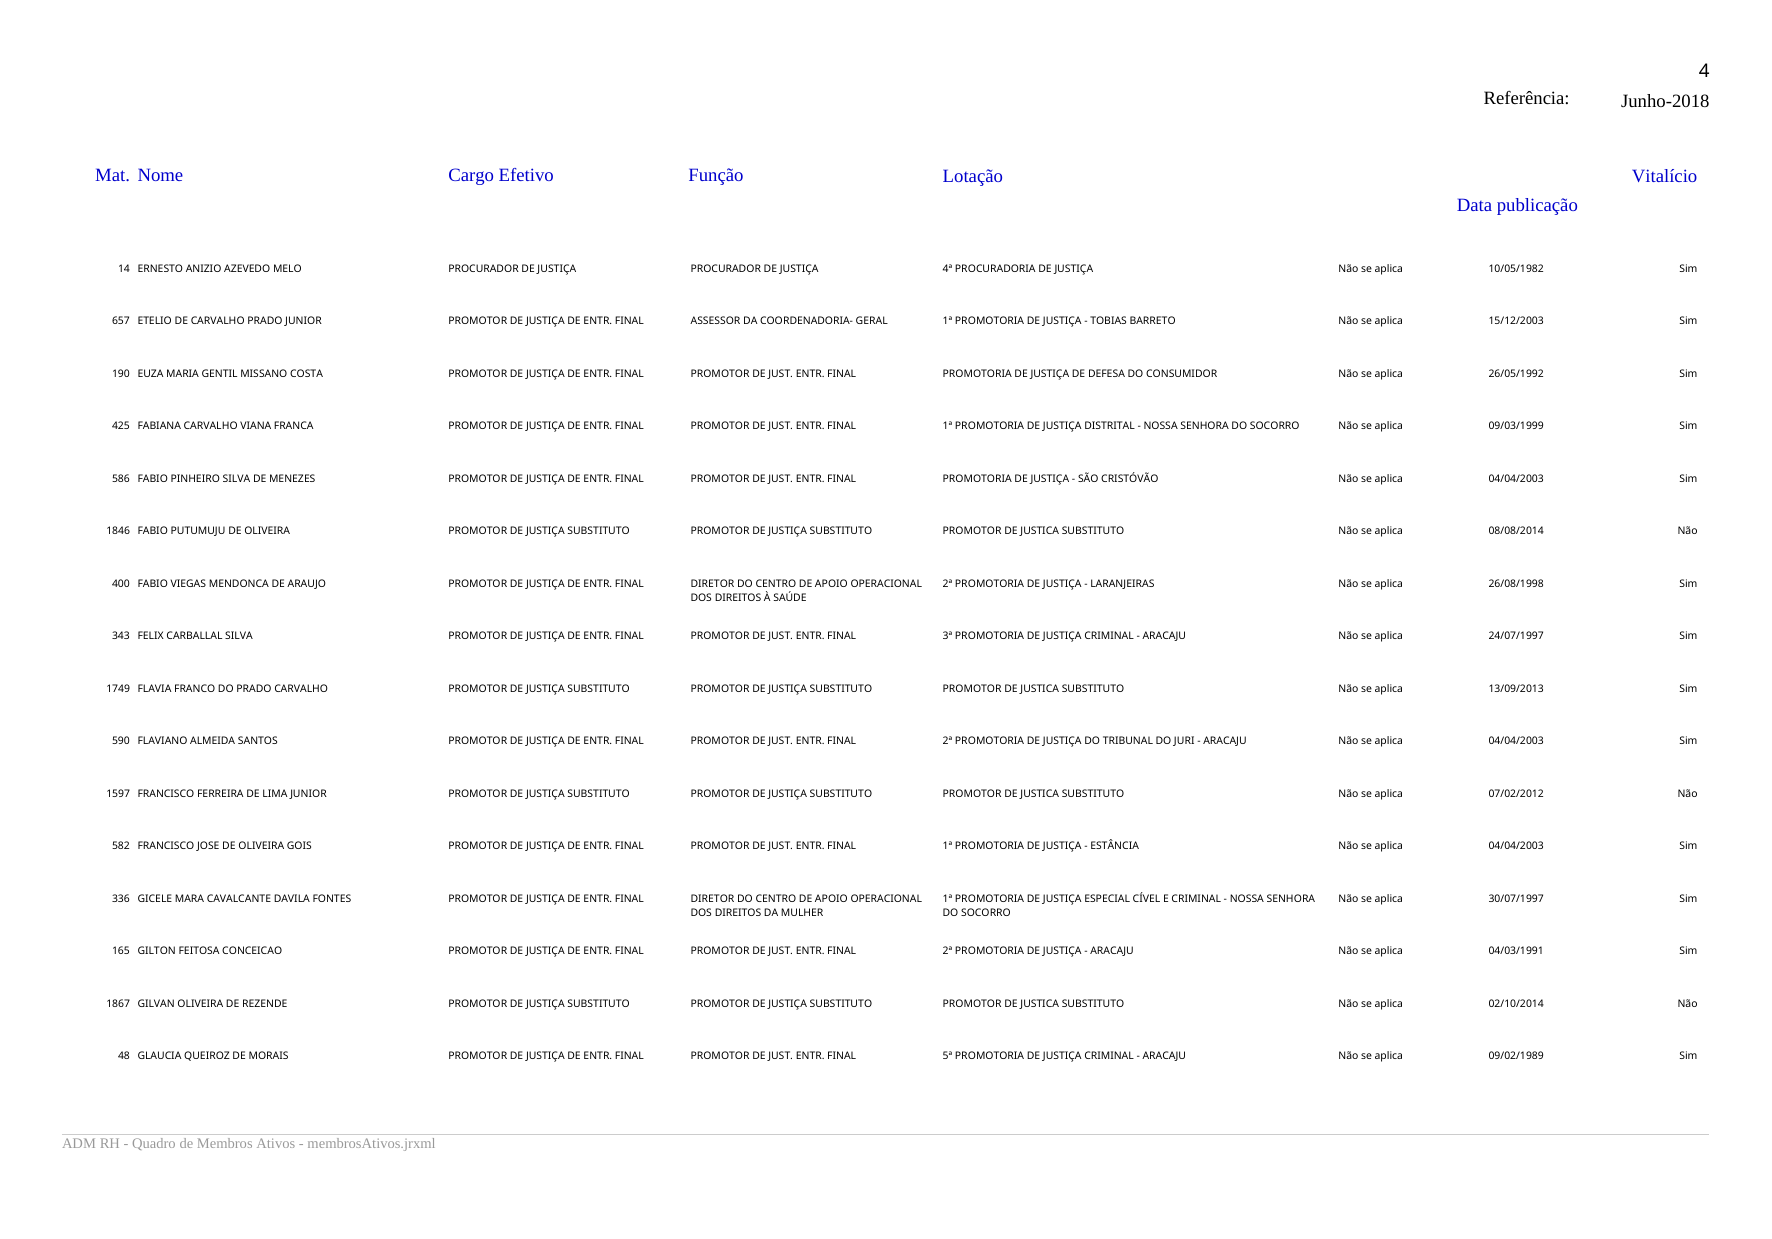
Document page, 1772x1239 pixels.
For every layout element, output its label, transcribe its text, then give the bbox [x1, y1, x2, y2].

table_cell [1581, 342, 1586, 358]
table_cell PROMOTOR DE JUSTIÇA DE ENTR. FINAL [448, 628, 682, 673]
table_cell [1581, 1024, 1586, 1041]
table_cell [682, 418, 690, 447]
table_cell [0, 523, 68, 552]
table_cell FELIX CARBALLAL SILVA [137, 628, 442, 673]
table_cell DIRETOR DO CENTRO DE APOIO OPERACIONAL DOS DIREITOS À SAÚDE [690, 576, 936, 621]
table_cell Não se aplica [1338, 418, 1451, 463]
table_cell PROMOTOR DE JUST. ENTR. FINAL [690, 943, 936, 988]
table_cell 3ª PROMOTORIA DE JUSTIÇA CRIMINAL - ARACAJU [943, 628, 1333, 673]
table_cell [130, 523, 137, 552]
table_cell FLAVIANO ALMEIDA SANTOS [137, 733, 442, 778]
table_cell [1697, 657, 1771, 673]
table_cell [0, 165, 68, 193]
table_cell 1ª PROMOTORIA DE JUSTIÇA ESPECIAL CÍVEL E CRIMINAL - NOSSA SENHORA DO SOCORRO [943, 891, 1333, 936]
table_cell 09/03/1999 [1451, 418, 1581, 463]
table_cell 2ª PROMOTORIA DE JUSTIÇA - LARANJEIRAS [943, 576, 1333, 621]
table_cell [936, 762, 942, 778]
table_cell Cargo Efetivo [448, 164, 682, 244]
table_cell [130, 576, 137, 604]
table_cell [682, 523, 690, 552]
table_cell [936, 289, 942, 306]
table_cell [442, 499, 448, 516]
table_cell [130, 733, 137, 762]
table_cell [442, 943, 448, 972]
table_cell [442, 1048, 448, 1077]
table_cell [1581, 838, 1586, 867]
table_cell [1581, 628, 1586, 657]
table_cell FRANCISCO JOSE DE OLIVEIRA GOIS [137, 838, 442, 883]
table_cell [1697, 604, 1771, 621]
table_cell [1333, 418, 1338, 447]
table_cell GILVAN OLIVEIRA DE REZENDE [137, 996, 442, 1041]
table_cell [442, 1077, 448, 1093]
table_cell Mat. [68, 164, 130, 244]
table_cell [1581, 814, 1586, 831]
table_cell Data publicação [1454, 194, 1581, 244]
table_cell [130, 195, 137, 244]
table_cell [1697, 261, 1771, 289]
table_cell [442, 604, 448, 621]
table_cell [1581, 709, 1586, 726]
table_cell [936, 1024, 942, 1041]
table_cell [0, 936, 1771, 943]
table_cell [682, 471, 690, 499]
table_cell PROMOTOR DE JUSTIÇA DE ENTR. FINAL [448, 471, 682, 516]
table_cell [130, 261, 137, 289]
table_cell [0, 499, 137, 516]
table_cell [442, 523, 448, 552]
table_cell 09/02/1989 [1451, 1048, 1581, 1093]
table_cell [442, 838, 448, 867]
table_cell [1581, 576, 1586, 604]
table_cell [1581, 289, 1586, 306]
table_cell [682, 447, 690, 463]
table_cell [1333, 681, 1338, 709]
table_cell [682, 1024, 690, 1041]
table_cell Não se aplica [1338, 523, 1451, 568]
table_cell 04/04/2003 [1451, 733, 1581, 778]
table_cell [130, 786, 137, 814]
table_cell [1333, 552, 1338, 568]
table_cell [1697, 1024, 1771, 1041]
table_cell 1749 [68, 681, 130, 709]
table_cell [130, 471, 137, 499]
table_cell Não se aplica [1338, 366, 1451, 411]
table_cell [442, 447, 448, 463]
table_cell PROMOTOR DE JUSTIÇA SUBSTITUTO [448, 786, 682, 831]
table_cell PROMOTOR DE JUSTIÇA DE ENTR. FINAL [448, 313, 682, 358]
table_cell [936, 972, 942, 988]
table_cell [442, 418, 448, 447]
table_cell Sim [1586, 576, 1697, 621]
table_cell [1333, 762, 1338, 778]
table_cell EUZA MARIA GENTIL MISSANO COSTA [137, 366, 442, 411]
table_cell [1581, 943, 1586, 972]
table_cell [1581, 471, 1586, 499]
table_header [0, 0, 1771, 57]
table_cell [1333, 576, 1338, 604]
table_cell Sim [1586, 313, 1697, 358]
table_cell [442, 733, 448, 762]
table_cell Não [1586, 996, 1697, 1041]
table_cell [0, 552, 137, 568]
table_cell PROMOTOR DE JUSTIÇA DE ENTR. FINAL [448, 576, 682, 621]
table_cell [0, 943, 68, 972]
table_cell PROMOTOR DE JUST. ENTR. FINAL [690, 733, 936, 778]
table_cell [442, 1024, 448, 1041]
table_cell 1597 [68, 786, 130, 814]
table_cell [1333, 1048, 1338, 1077]
table_cell [682, 919, 690, 936]
table_cell 336 [68, 891, 130, 919]
table_cell [442, 814, 448, 831]
table_cell Não se aplica [1338, 628, 1451, 673]
table_cell [130, 891, 137, 919]
table_cell Sim [1586, 261, 1697, 306]
table_cell [1581, 313, 1586, 342]
table_cell [1333, 342, 1338, 358]
table_cell [0, 121, 1771, 162]
table_cell [0, 306, 1771, 313]
table_cell [0, 244, 1771, 253]
table_cell [0, 447, 137, 463]
table_cell [1709, 1134, 1771, 1158]
table_cell [442, 867, 448, 883]
table_cell ETELIO DE CARVALHO PRADO JUNIOR [137, 313, 442, 358]
table_cell [442, 289, 448, 306]
table_cell [0, 1024, 137, 1041]
table_cell [0, 289, 137, 306]
table_cell [0, 568, 1771, 576]
table_cell [1041, 195, 1454, 244]
table_cell [1697, 919, 1771, 936]
table_cell [442, 891, 448, 919]
table_cell PROMOTOR DE JUSTICA SUBSTITUTO [943, 681, 1333, 726]
table_cell PROMOTOR DE JUSTIÇA SUBSTITUTO [690, 786, 936, 831]
table_cell [1697, 786, 1771, 814]
table_cell [0, 972, 137, 988]
table_cell [936, 313, 942, 342]
table_cell PROMOTORIA DE JUSTIÇA - SÃO CRISTÓVÃO [943, 471, 1333, 516]
table_cell [1697, 762, 1771, 778]
table_cell PROMOTOR DE JUSTIÇA DE ENTR. FINAL [448, 418, 682, 463]
table_cell PROMOTOR DE JUSTIÇA DE ENTR. FINAL [448, 838, 682, 883]
table_cell [130, 418, 137, 447]
table_cell [1697, 499, 1771, 516]
table_cell [1697, 313, 1771, 342]
table_cell [936, 657, 942, 673]
table_cell [130, 313, 137, 342]
table_cell [1333, 499, 1338, 516]
table_cell [0, 919, 137, 936]
table_cell [936, 628, 942, 657]
table_cell [442, 313, 448, 342]
table_cell 26/08/1998 [1451, 576, 1581, 621]
table_cell [0, 57, 1556, 84]
table_cell [0, 891, 68, 919]
table_cell [0, 253, 1771, 261]
table_cell [442, 762, 448, 778]
table_cell Não se aplica [1338, 996, 1451, 1041]
table_cell [1697, 366, 1771, 394]
table_cell PROCURADOR DE JUSTIÇA [448, 261, 682, 306]
table_cell 48 [68, 1048, 130, 1077]
table_cell [1333, 1077, 1338, 1093]
table_cell [1581, 366, 1586, 394]
table_cell [1333, 628, 1338, 657]
table_cell PROMOTOR DE JUSTIÇA SUBSTITUTO [690, 681, 936, 726]
table_cell 1ª PROMOTORIA DE JUSTIÇA - TOBIAS BARRETO [943, 313, 1333, 358]
table_cell FRANCISCO FERREIRA DE LIMA JUNIOR [137, 786, 442, 831]
table_cell [1581, 418, 1586, 447]
table_cell [936, 447, 942, 463]
table_cell 14 [68, 261, 130, 289]
table_cell [936, 552, 942, 568]
table_cell GILTON FEITOSA CONCEICAO [137, 943, 442, 988]
table_cell PROCURADOR DE JUSTIÇA [690, 261, 936, 306]
table_cell [130, 838, 137, 867]
table_cell [0, 516, 1771, 523]
table_cell [1581, 447, 1586, 463]
table_cell [1333, 1024, 1338, 1041]
table_cell [0, 1134, 62, 1158]
table_cell [442, 576, 448, 604]
table_cell [936, 576, 942, 604]
table_cell FABIO PUTUMUJU DE OLIVEIRA [137, 523, 442, 568]
table_cell [130, 165, 137, 193]
table_cell [1581, 523, 1586, 552]
table_cell [0, 1077, 137, 1093]
table_cell 657 [68, 313, 130, 342]
table_cell [442, 628, 448, 657]
table_cell Sim [1586, 1048, 1697, 1093]
table_cell [1697, 681, 1771, 709]
table_cell [682, 814, 690, 831]
table_cell [0, 313, 68, 342]
table_cell [0, 463, 1771, 471]
table_cell 1867 [68, 996, 130, 1024]
table_cell [1333, 972, 1338, 988]
table_cell [682, 289, 690, 306]
table_cell [0, 988, 1771, 996]
table_cell [682, 657, 690, 673]
table_cell GICELE MARA CAVALCANTE DAVILA FONTES [137, 891, 442, 936]
table_cell [1697, 165, 1771, 193]
table_cell 08/08/2014 [1451, 523, 1581, 568]
table_cell [1581, 919, 1586, 936]
table_cell PROMOTOR DE JUST. ENTR. FINAL [690, 1048, 936, 1093]
table_cell 30/07/1997 [1451, 891, 1581, 936]
table_cell [442, 552, 448, 568]
table_cell [682, 943, 690, 972]
table_cell 04/04/2003 [1451, 838, 1581, 883]
table_cell [936, 523, 942, 552]
table_cell 04/03/1991 [1451, 943, 1581, 988]
table_cell [936, 604, 942, 621]
table_cell FABIO PINHEIRO SILVA DE MENEZES [137, 471, 442, 516]
table_cell [1697, 972, 1771, 988]
table_cell [682, 313, 690, 342]
table_cell Sim [1586, 943, 1697, 988]
table_cell 15/12/2003 [1451, 313, 1581, 358]
table_cell 190 [68, 366, 130, 394]
table_cell Sim [1586, 733, 1697, 778]
table_cell [442, 471, 448, 499]
table_cell PROMOTOR DE JUSTIÇA DE ENTR. FINAL [448, 943, 682, 988]
table_cell [1581, 1077, 1586, 1093]
table_cell [442, 786, 448, 814]
table_cell PROMOTOR DE JUST. ENTR. FINAL [690, 838, 936, 883]
table_cell [1333, 814, 1338, 831]
table_cell [442, 681, 448, 709]
table_cell [682, 681, 690, 709]
table_cell [0, 621, 1771, 628]
table_cell [682, 604, 690, 621]
table_cell [1581, 786, 1586, 814]
table_cell PROMOTOR DE JUST. ENTR. FINAL [690, 471, 936, 516]
table_cell [682, 733, 690, 762]
table_cell [936, 838, 942, 867]
table_cell [936, 1048, 942, 1077]
table_cell [682, 786, 690, 814]
table_cell [682, 996, 690, 1024]
table_cell [0, 1048, 68, 1077]
table_cell [1697, 1077, 1771, 1093]
table_cell [1581, 681, 1586, 709]
table_cell GLAUCIA QUEIROZ DE MORAIS [137, 1048, 442, 1093]
table_cell [682, 709, 690, 726]
table_cell [0, 1041, 1771, 1048]
table_cell [682, 552, 690, 568]
table_cell PROMOTOR DE JUSTIÇA DE ENTR. FINAL [448, 733, 682, 778]
table_cell [936, 342, 942, 358]
table_cell Não se aplica [1338, 1048, 1451, 1093]
table_cell PROMOTOR DE JUSTIÇA DE ENTR. FINAL [448, 891, 682, 936]
table_cell [0, 195, 68, 244]
table_cell [1041, 165, 1619, 193]
table_cell Junho-2018 [1583, 90, 1709, 118]
table_cell [130, 681, 137, 709]
table_cell [766, 165, 942, 193]
table_cell PROMOTORIA DE JUSTIÇA DE DEFESA DO CONSUMIDOR [943, 366, 1333, 411]
table_cell PROMOTOR DE JUSTIÇA SUBSTITUTO [448, 523, 682, 568]
table_cell [1709, 57, 1771, 84]
table_cell 425 [68, 418, 130, 447]
table_cell Não se aplica [1338, 733, 1451, 778]
table_cell [1333, 394, 1338, 411]
table_cell 590 [68, 733, 130, 762]
table_cell [1333, 657, 1338, 673]
table_cell Referência: [1483, 87, 1581, 118]
table_cell Sim [1586, 838, 1697, 883]
table_cell PROMOTOR DE JUSTIÇA DE ENTR. FINAL [448, 366, 682, 411]
table_cell [1581, 394, 1586, 411]
table_cell [682, 1048, 690, 1077]
table_cell Não [1586, 786, 1697, 831]
table_cell [442, 342, 448, 358]
table_cell [682, 628, 690, 657]
table_cell [202, 165, 448, 193]
table_cell [130, 996, 137, 1024]
table_cell Sim [1586, 628, 1697, 673]
table_cell [1333, 313, 1338, 342]
table_cell [936, 733, 942, 762]
table_cell 2ª PROMOTORIA DE JUSTIÇA - ARACAJU [943, 943, 1333, 988]
table_cell [0, 838, 68, 867]
table_cell [442, 366, 448, 394]
table_cell ASSESSOR DA COORDENADORIA- GERAL [690, 313, 936, 358]
table_cell 586 [68, 471, 130, 499]
table_cell [682, 261, 690, 289]
table_cell [682, 342, 690, 358]
table_cell [130, 366, 137, 394]
table_cell 02/10/2014 [1451, 996, 1581, 1041]
table_cell [0, 778, 1771, 786]
table_cell [1697, 867, 1771, 883]
table_cell 26/05/1992 [1451, 366, 1581, 411]
table_cell [1581, 552, 1586, 568]
table_cell [0, 604, 137, 621]
table_cell PROMOTOR DE JUSTICA SUBSTITUTO [943, 523, 1333, 568]
table_cell [0, 411, 1771, 418]
table_cell [0, 867, 137, 883]
table_cell [682, 891, 690, 919]
table_cell [442, 996, 448, 1024]
table_cell [936, 394, 942, 411]
table_cell [0, 996, 68, 1024]
table_cell [1697, 628, 1771, 657]
table_cell [1333, 366, 1338, 394]
table_cell 1846 [68, 523, 130, 552]
table_cell [1697, 814, 1771, 831]
table_cell [682, 195, 688, 244]
table_cell [936, 996, 942, 1024]
table_cell 4ª PROCURADORIA DE JUSTIÇA [943, 261, 1333, 306]
table_cell [442, 261, 448, 289]
table_cell 1ª PROMOTORIA DE JUSTIÇA DISTRITAL - NOSSA SENHORA DO SOCORRO [943, 418, 1333, 463]
table_cell [1581, 996, 1586, 1024]
table_cell [1581, 499, 1586, 516]
table_cell [442, 709, 448, 726]
table_cell [936, 786, 942, 814]
table_cell [130, 1048, 137, 1077]
table_cell [442, 657, 448, 673]
table_cell [1333, 919, 1338, 936]
table_cell [1697, 447, 1771, 463]
table_cell [682, 838, 690, 867]
table_cell 2ª PROMOTORIA DE JUSTIÇA DO TRIBUNAL DO JURI - ARACAJU [943, 733, 1333, 778]
table_cell PROMOTOR DE JUSTICA SUBSTITUTO [943, 996, 1333, 1041]
table_cell PROMOTOR DE JUSTIÇA DE ENTR. FINAL [448, 1048, 682, 1093]
table_cell Sim [1586, 418, 1697, 463]
table_cell Sim [1586, 366, 1697, 411]
table_cell [130, 943, 137, 972]
table_cell PROMOTOR DE JUSTICA SUBSTITUTO [943, 786, 1333, 831]
table_cell [682, 394, 690, 411]
table_cell [1581, 604, 1586, 621]
table_cell 1ª PROMOTORIA DE JUSTIÇA - ESTÂNCIA [943, 838, 1333, 883]
table_cell PROMOTOR DE JUSTIÇA SUBSTITUTO [690, 996, 936, 1041]
table_cell Função [688, 164, 766, 244]
table_cell PROMOTOR DE JUSTIÇA SUBSTITUTO [690, 523, 936, 568]
table_cell [936, 919, 942, 936]
table_cell Não se aplica [1338, 681, 1451, 726]
table_cell [1697, 471, 1771, 499]
table_cell [130, 628, 137, 657]
table_cell [0, 814, 137, 831]
table_cell [1333, 709, 1338, 726]
table_cell FABIO VIEGAS MENDONCA DE ARAUJO [137, 576, 442, 621]
table_cell [1333, 891, 1338, 919]
table_cell [1697, 195, 1771, 244]
table_cell Não se aplica [1338, 576, 1451, 621]
table_cell [1581, 195, 1619, 244]
table_cell [1709, 90, 1771, 118]
table_cell Não se aplica [1338, 943, 1451, 988]
table_cell Não se aplica [1338, 838, 1451, 883]
table_cell [1333, 996, 1338, 1024]
table_cell [1581, 762, 1586, 778]
table_cell [0, 342, 137, 358]
table_cell [1333, 471, 1338, 499]
table_cell PROMOTOR DE JUST. ENTR. FINAL [690, 628, 936, 673]
table_cell [1581, 261, 1586, 289]
table_cell PROMOTOR DE JUSTIÇA SUBSTITUTO [448, 996, 682, 1041]
table_cell Sim [1586, 681, 1697, 726]
table_cell [0, 1093, 1771, 1134]
table_cell [1581, 733, 1586, 762]
table_cell [0, 786, 68, 814]
table_cell FABIANA CARVALHO VIANA FRANCA [137, 418, 442, 463]
table_cell [936, 1077, 942, 1093]
table_cell [936, 891, 942, 919]
table_cell [682, 576, 690, 604]
table_cell [0, 883, 1771, 891]
table_cell [0, 471, 68, 499]
table_cell [936, 709, 942, 726]
table_cell Vitalício [1619, 165, 1697, 244]
table_cell [1697, 996, 1771, 1024]
table_cell 13/09/2013 [1451, 681, 1581, 726]
table_cell [1333, 261, 1338, 289]
table_cell [1697, 552, 1771, 568]
table_cell [1697, 394, 1771, 411]
table_cell 5ª PROMOTORIA DE JUSTIÇA CRIMINAL - ARACAJU [943, 1048, 1333, 1093]
table_cell [1581, 1048, 1586, 1077]
table_cell [1697, 576, 1771, 604]
table_cell Lotação [943, 165, 1041, 244]
table_cell 10/05/1982 [1451, 261, 1581, 306]
table_cell 343 [68, 628, 130, 657]
table_cell Nome [137, 164, 202, 244]
table_cell [1333, 604, 1338, 621]
table_cell [682, 762, 690, 778]
table_cell Não se aplica [1338, 313, 1451, 358]
table_cell 165 [68, 943, 130, 972]
table_cell [202, 195, 448, 244]
table_cell [0, 418, 68, 447]
table_cell PROMOTOR DE JUST. ENTR. FINAL [690, 418, 936, 463]
table_cell [936, 814, 942, 831]
table_cell [1333, 838, 1338, 867]
table_cell [442, 919, 448, 936]
table_cell [682, 366, 690, 394]
table_cell [936, 499, 942, 516]
table_cell [766, 195, 942, 244]
table_cell [682, 972, 690, 988]
table_cell DIRETOR DO CENTRO DE APOIO OPERACIONAL DOS DIREITOS DA MULHER [690, 891, 936, 936]
table_cell [1697, 733, 1771, 762]
table_cell Sim [1586, 891, 1697, 936]
table_cell PROMOTOR DE JUST. ENTR. FINAL [690, 366, 936, 411]
table_cell [1581, 657, 1586, 673]
table_cell [1697, 342, 1771, 358]
table_cell [0, 90, 1483, 118]
table_cell PROMOTOR DE JUSTIÇA SUBSTITUTO [448, 681, 682, 726]
table_cell 04/04/2003 [1451, 471, 1581, 516]
table_cell [1333, 867, 1338, 883]
table_cell 07/02/2012 [1451, 786, 1581, 831]
table_cell [442, 394, 448, 411]
table_cell 582 [68, 838, 130, 867]
table_cell [936, 418, 942, 447]
table_cell [0, 709, 137, 726]
table_cell [1697, 943, 1771, 972]
table_cell [0, 394, 137, 411]
table_cell [1581, 867, 1586, 883]
table_cell Não se aplica [1338, 786, 1451, 831]
table_cell [1333, 289, 1338, 306]
table_cell [936, 681, 942, 709]
table_cell [0, 726, 1771, 733]
table_cell [936, 366, 942, 394]
table_cell 4 [1556, 57, 1709, 84]
table_cell [936, 943, 942, 972]
table_cell [682, 499, 690, 516]
table_cell [1697, 1048, 1771, 1077]
table_cell Sim [1586, 471, 1697, 516]
table_cell [1697, 891, 1771, 919]
table_cell Não se aplica [1338, 471, 1451, 516]
table_cell [1333, 786, 1338, 814]
table_cell FLAVIA FRANCO DO PRADO CARVALHO [137, 681, 442, 726]
table_cell [1333, 943, 1338, 972]
table_cell Não se aplica [1338, 261, 1451, 306]
table_cell [0, 261, 68, 289]
table_cell [682, 867, 690, 883]
table_cell [0, 673, 1771, 681]
table_cell ADM RH - Quadro de Membros Ativos - membrosAtivos.jrxml [62, 1135, 1709, 1158]
table_cell [0, 366, 68, 394]
table_cell [1697, 838, 1771, 867]
table_cell [0, 733, 68, 762]
table_cell [0, 762, 137, 778]
table_cell [1333, 447, 1338, 463]
table_cell [936, 261, 942, 289]
table_cell [0, 628, 68, 657]
table_cell [1697, 418, 1771, 447]
table_cell Não se aplica [1338, 891, 1451, 936]
table_cell [682, 1077, 690, 1093]
table_cell [682, 165, 688, 193]
table_cell 400 [68, 576, 130, 604]
table_cell [0, 576, 68, 604]
table_cell [1581, 891, 1586, 919]
table_cell 24/07/1997 [1451, 628, 1581, 673]
table_cell [0, 657, 137, 673]
table_cell [936, 471, 942, 499]
table_cell [1333, 523, 1338, 552]
table_cell [1697, 523, 1771, 552]
table_cell [0, 681, 68, 709]
table_cell Não [1586, 523, 1697, 568]
table_cell [0, 358, 1771, 366]
table_cell [936, 867, 942, 883]
table_cell [0, 831, 1771, 838]
table_cell [1581, 972, 1586, 988]
table_cell [442, 972, 448, 988]
table_cell [1697, 289, 1771, 306]
table_cell [1333, 733, 1338, 762]
table_cell [1697, 709, 1771, 726]
table_cell ERNESTO ANIZIO AZEVEDO MELO [137, 261, 442, 306]
